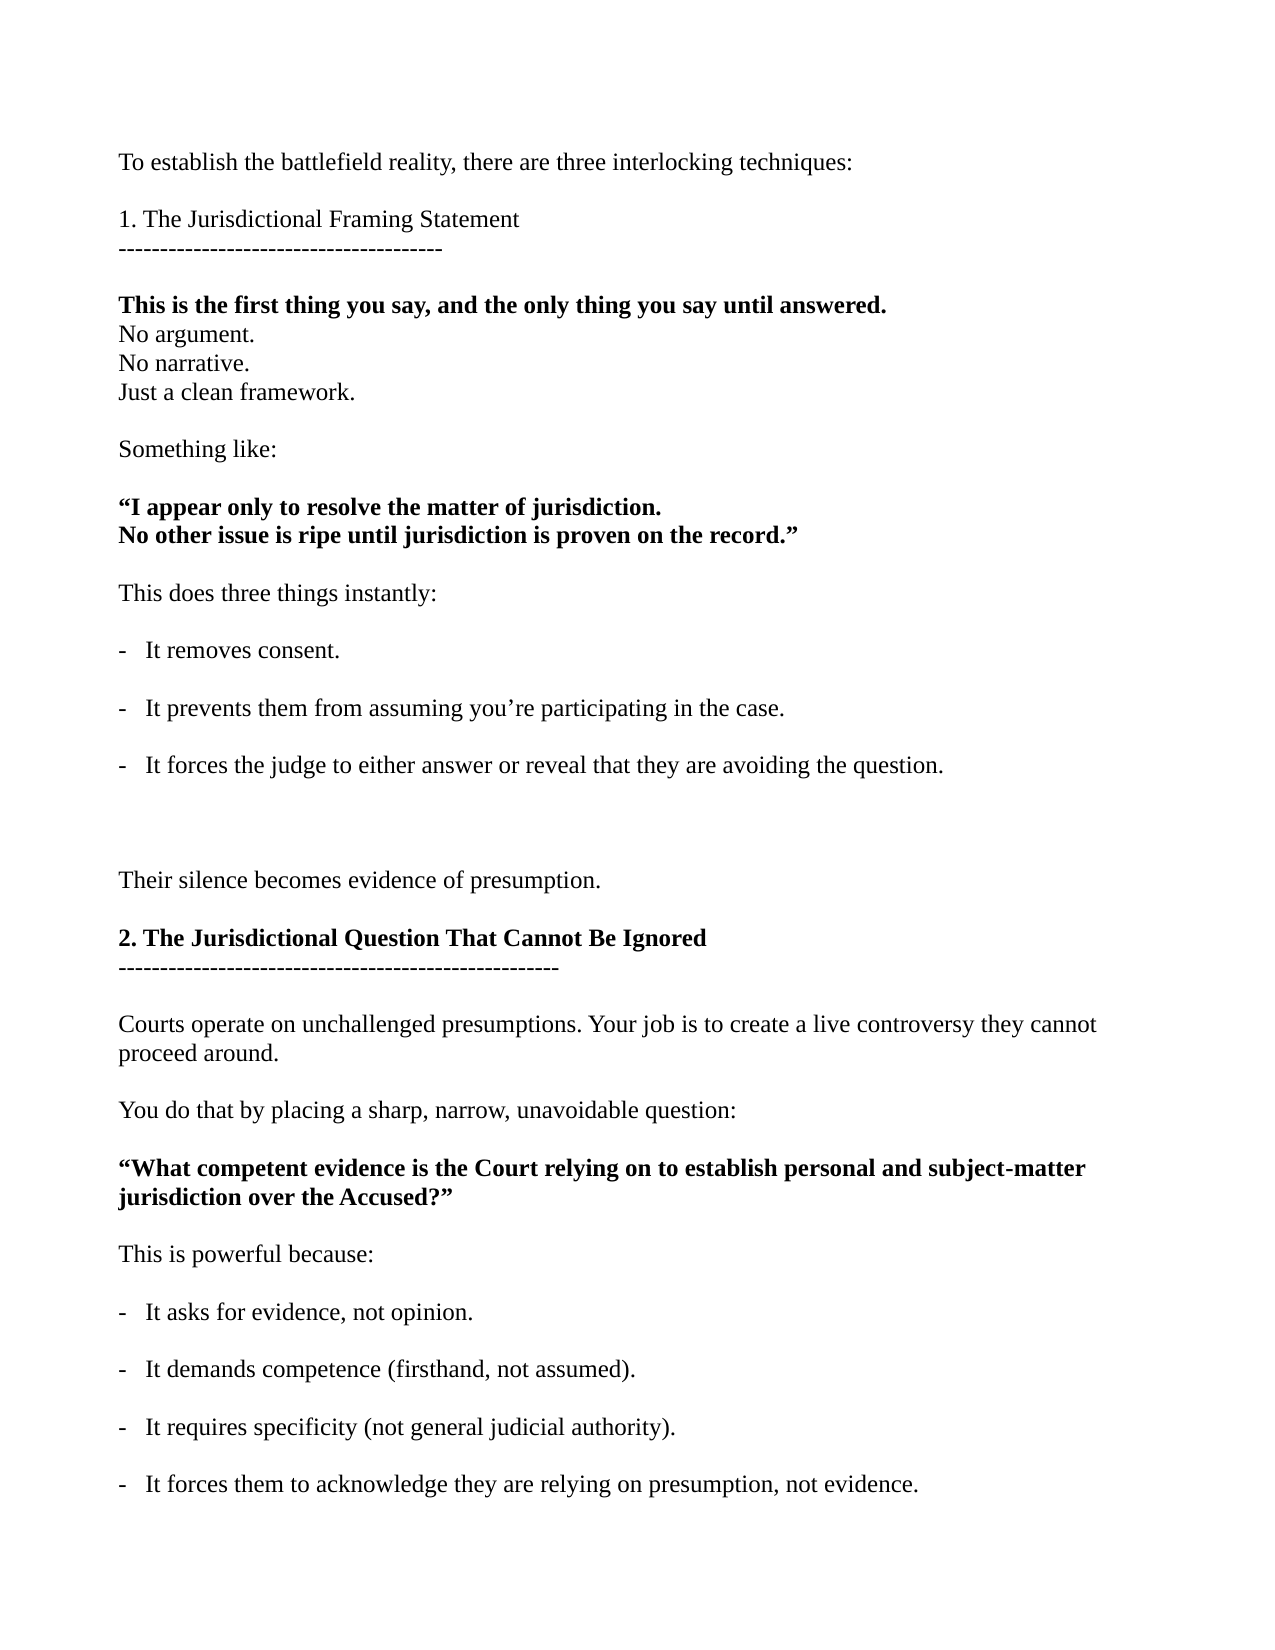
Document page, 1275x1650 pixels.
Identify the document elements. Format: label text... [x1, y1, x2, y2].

text To establish the battlefield reality, there are three interlocking techniques: 1. The Jurisdictional Framing Statement --------------------------------------- This is the first thing you say, and the only thing you say until answered. No argument. No narrative. Just a clean framework. Something like: “I appear only to resolve the matter of jurisdiction. No other issue is ripe until jurisdiction is proven on the record.” This does three things instantly: - It removes consent. - It prevents them from assuming you’re participating in the case. - It forces the judge to either answer or reveal that they are avoiding the question. Their silence becomes evidence of presumption. 2. The Jurisdictional Question That Cannot Be Ignored ----------------------------------------------------- Courts operate on unchallenged presumptions. Your job is to create a live controversy they cannot proceed around. You do that by placing a sharp, narrow, unavoidable question: “What competent evidence is the Court relying on to establish personal and subject‑matter jurisdiction over the Accused?” This is powerful because: - It asks for evidence, not opinion. - It demands competence (firsthand, not assumed). - It requires specificity (not general judicial authority). - It forces them to acknowledge they are relying on presumption, not evidence. [118, 118, 1157, 1527]
